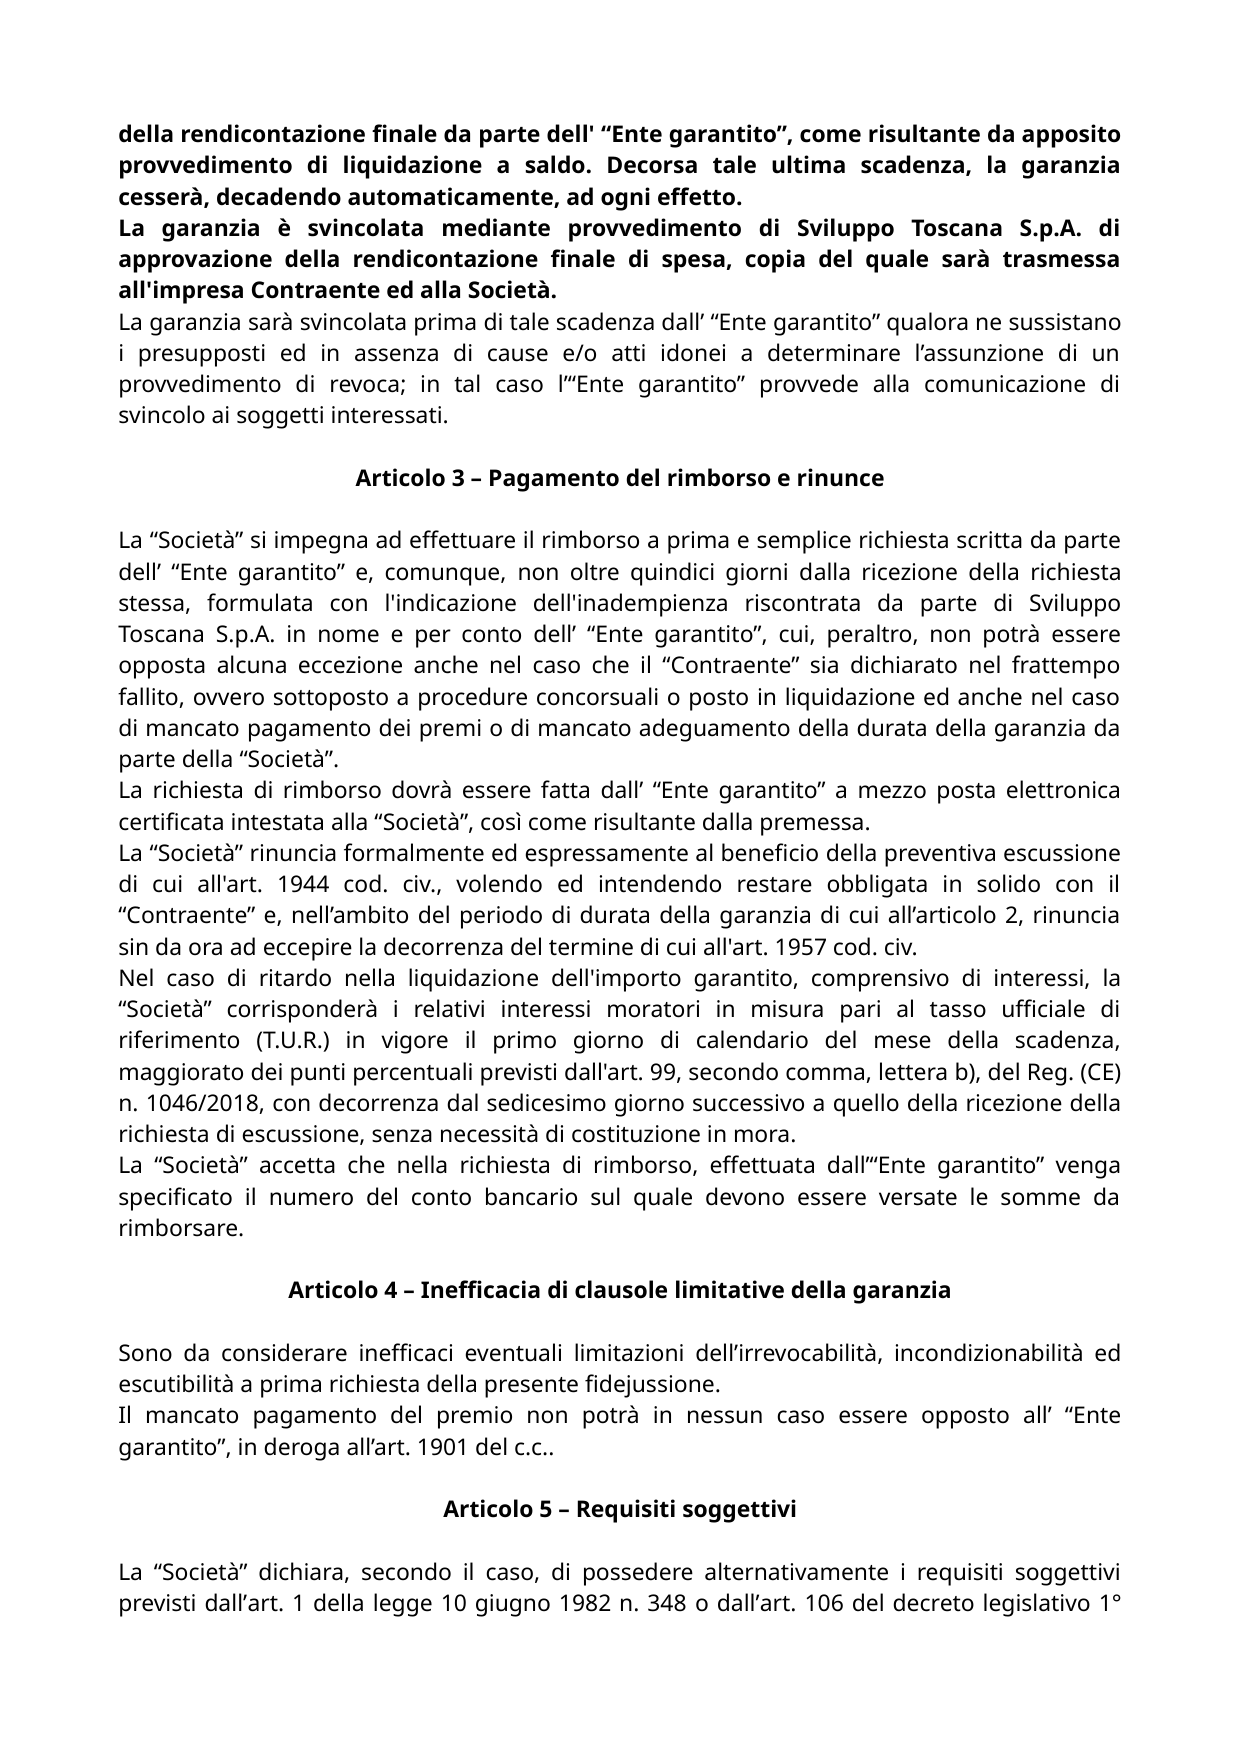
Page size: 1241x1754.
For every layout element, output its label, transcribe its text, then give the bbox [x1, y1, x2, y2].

text La “Società” si impegna ad effettuare il rimborso a prima e semplice richiesta scritta da parte dell’ “Ente garantito” e, comunque, non oltre quindici giorni dalla ricezione della richiesta stessa, formulata con l'indicazione dell'inadempienza riscontrata da parte di Sviluppo Toscana S.p.A. in nome e per conto dell’ “Ente garantito”, cui, peraltro, non potrà essere opposta alcuna eccezione anche nel caso che il “Contraente” sia dichiarato nel frattempo fallito, ovvero sottoposto a procedure concorsuali o posto in liquidazione ed anche nel caso di mancato pagamento dei premi o di mancato adeguamento della durata della garanzia da parte della “Società”. [118, 524, 1122, 774]
text della rendicontazione finale da parte dell' “Ente garantito”, come risultante da apposito provvedimento di liquidazione a saldo. Decorsa tale ultima scadenza, la garanzia cesserà, decadendo automaticamente, ad ogni effetto. [118, 118, 1122, 212]
text La garanzia è svincolata mediante provvedimento di Sviluppo Toscana S.p.A. di approvazione della rendicontazione finale di spesa, copia del quale sarà trasmessa all'impresa Contraente ed alla Società. [118, 212, 1122, 306]
text Il mancato pagamento del premio non potrà in nessun caso essere opposto all’ “Ente garantito”, in deroga all’art. 1901 del c.c.. [118, 1399, 1122, 1462]
text La garanzia sarà svincolata prima di tale scadenza dall’ “Ente garantito” qualora ne sussistano i presupposti ed in assenza di cause e/o atti idonei a determinare l’assunzione di un provvedimento di revoca; in tal caso l’“Ente garantito” provvede alla comunicazione di svincolo ai soggetti interessati. [118, 306, 1122, 431]
text La “Società” rinuncia formalmente ed espressamente al beneficio della preventiva escussione di cui all'art. 1944 cod. civ., volendo ed intendendo restare obbligata in solido con il “Contraente” e, nell’ambito del periodo di durata della garanzia di cui all’articolo 2, rinuncia sin da ora ad eccepire la decorrenza del termine di cui all'art. 1957 cod. civ. [118, 837, 1122, 962]
text Articolo 5 – Requisiti soggettivi [118, 1493, 1122, 1524]
text Articolo 3 – Pagamento del rimborso e rinunce [118, 462, 1122, 493]
text La richiesta di rimborso dovrà essere fatta dall’ “Ente garantito” a mezzo posta elettronica certificata intestata alla “Società”, così come risultante dalla premessa. [118, 774, 1122, 837]
text Articolo 4 – Inefficacia di clausole limitative della garanzia [118, 1274, 1122, 1306]
text Nel caso di ritardo nella liquidazione dell'importo garantito, comprensivo di interessi, la “Società” corrisponderà i relativi interessi moratori in misura pari al tasso ufficiale di riferimento (T.U.R.) in vigore il primo giorno di calendario del mese della scadenza, maggiorato dei punti percentuali previsti dall'art. 99, secondo comma, lettera b), del Reg. (CE) n. 1046/2018, con decorrenza dal sedicesimo giorno successivo a quello della ricezione della richiesta di escussione, senza necessità di costituzione in mora. [118, 962, 1122, 1149]
text La “Società” accetta che nella richiesta di rimborso, effettuata dall’“Ente garantito” venga specificato il numero del conto bancario sul quale devono essere versate le somme da rimborsare. [118, 1149, 1122, 1243]
text Sono da considerare inefficaci eventuali limitazioni dell’irrevocabilità, incondizionabilità ed escutibilità a prima richiesta della presente fidejussione. [118, 1337, 1122, 1399]
text La “Società” dichiara, secondo il caso, di possedere alternativamente i requisiti soggettivi previsti dall’art. 1 della legge 10 giugno 1982 n. 348 o dall’art. 106 del decreto legislativo 1° [118, 1556, 1122, 1618]
